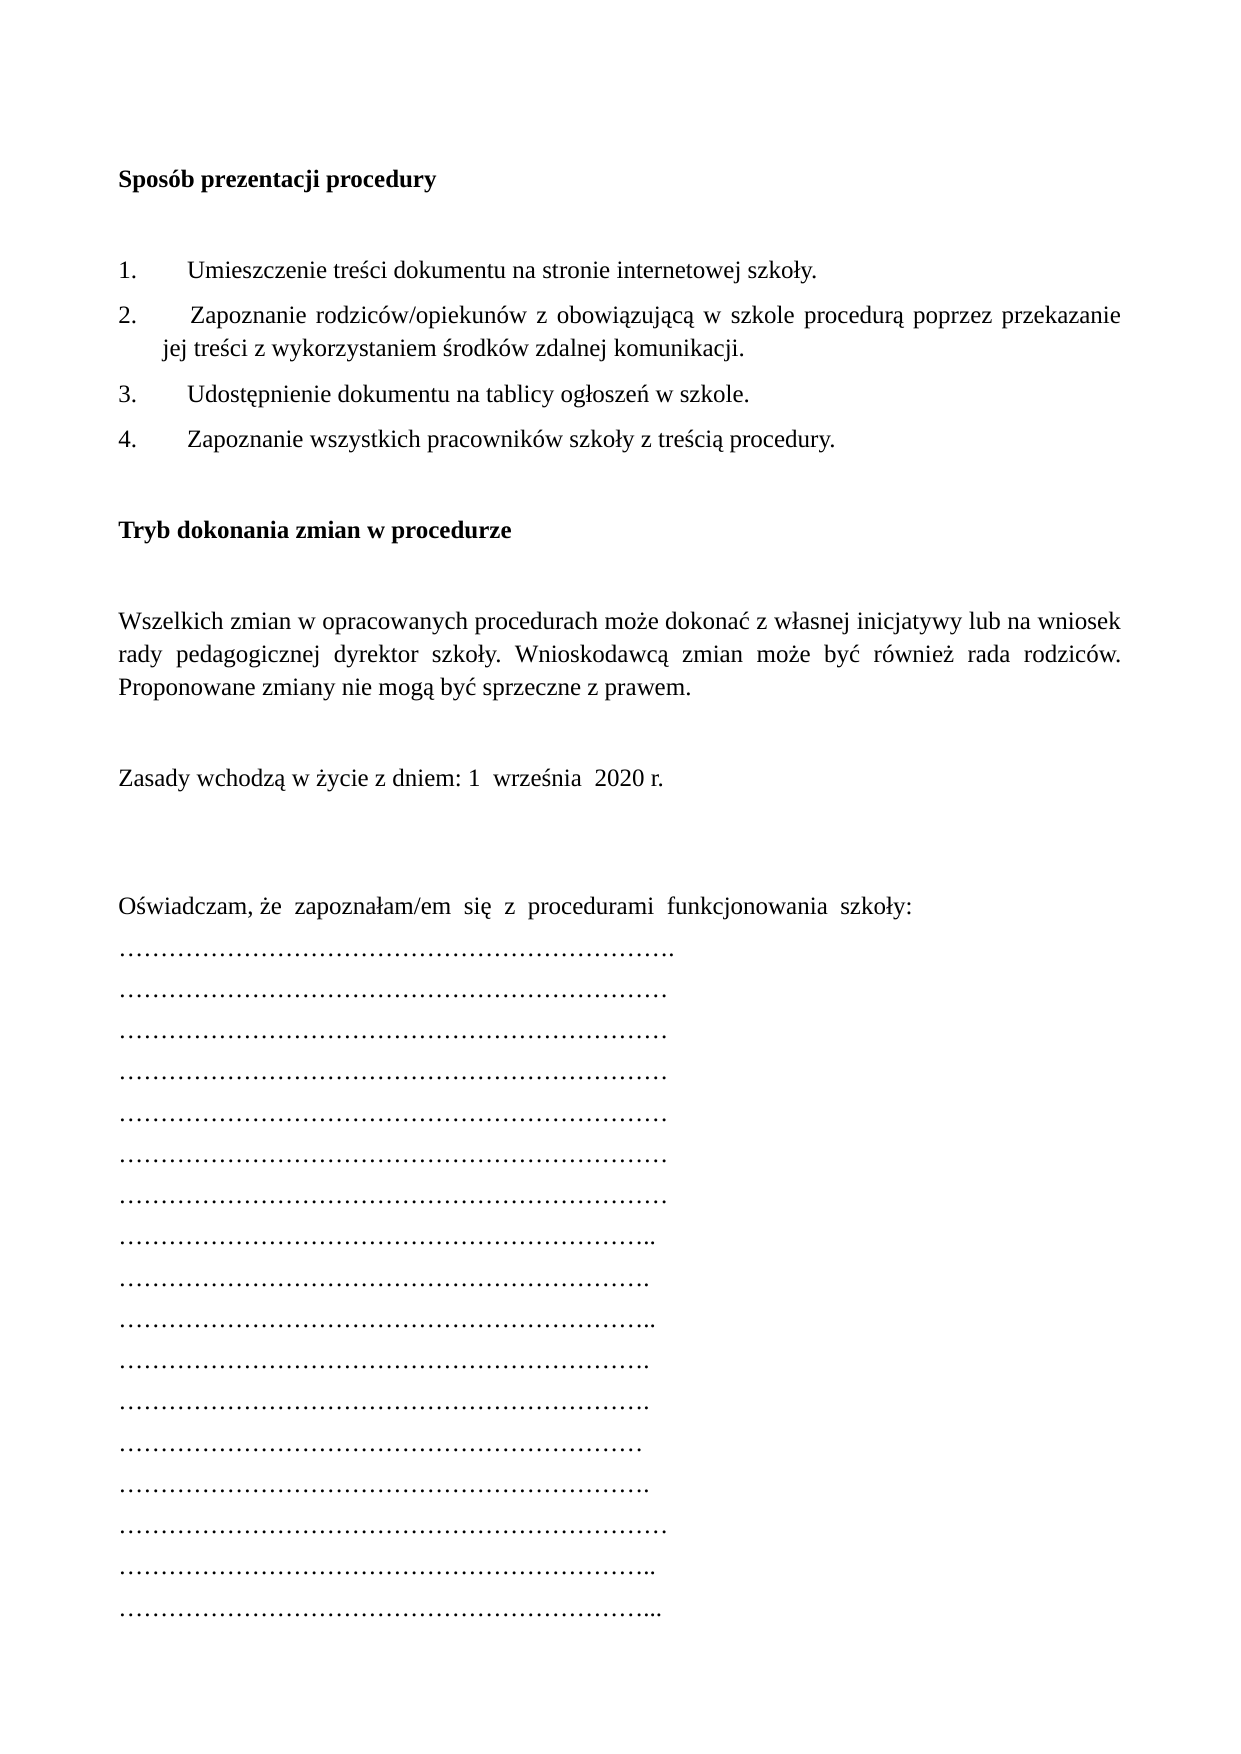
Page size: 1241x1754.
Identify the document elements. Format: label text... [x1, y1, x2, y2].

text ……………………………………………………….. [118, 1304, 1122, 1333]
text 2. Zapoznanie rodziców/opiekunów z obowiązującą w szkole procedurą poprzez przekazanie jej treści z wykorzystaniem środków zdalnej komunikacji. [118, 300, 1122, 362]
text ………………………………………………………. [118, 1345, 1122, 1374]
text Wszelkich zmian w opracowanych procedurach może dokonać z własnej inicjatywy lub na wniosek rady pedagogicznej dyrektor szkoły. Wnioskodawcą zmian może być również rada rodziców. Proponowane zmiany nie mogą być sprzeczne z prawem. [118, 606, 1122, 701]
text …………………………………………………………. [118, 933, 1122, 961]
text ………………………………………………………... [118, 1593, 1122, 1621]
text ………………………………………………………… [118, 1139, 1122, 1168]
text 1. Umieszczenie treści dokumentu na stronie internetowej szkoły. [118, 255, 1122, 283]
text 4. Zapoznanie wszystkich pracowników szkoły z treścią procedury. [118, 424, 1122, 453]
text ………………………………………………………… [118, 1098, 1122, 1126]
text ………………………………………………………… [118, 974, 1122, 1003]
text ………………………………………………………… [118, 1180, 1122, 1209]
text ……………………………………………………….. [118, 1221, 1122, 1250]
text Tryb dokonania zmian w procedurze [118, 515, 1122, 544]
text ………………………………………………………. [118, 1386, 1122, 1415]
text Sposób prezentacji procedury [118, 164, 1122, 192]
text ………………………………………………………… [118, 1015, 1122, 1044]
text Oświadczam, że zapoznałam/em się z procedurami funkcjonowania szkoły: [118, 891, 1122, 920]
text ………………………………………………………… [118, 1056, 1122, 1085]
text 3. Udostępnienie dokumentu na tablicy ogłoszeń w szkole. [118, 379, 1122, 407]
text ………………………………………………………. [118, 1469, 1122, 1498]
text ……………………………………………………….. [118, 1551, 1122, 1580]
text Zasady wchodzą w życie z dniem: 1 września 2020 r. [118, 763, 1122, 792]
text ………………………………………………………… [118, 1510, 1122, 1539]
text ………………………………………………………. [118, 1263, 1122, 1291]
text ……………………………………………………… [118, 1428, 1122, 1456]
